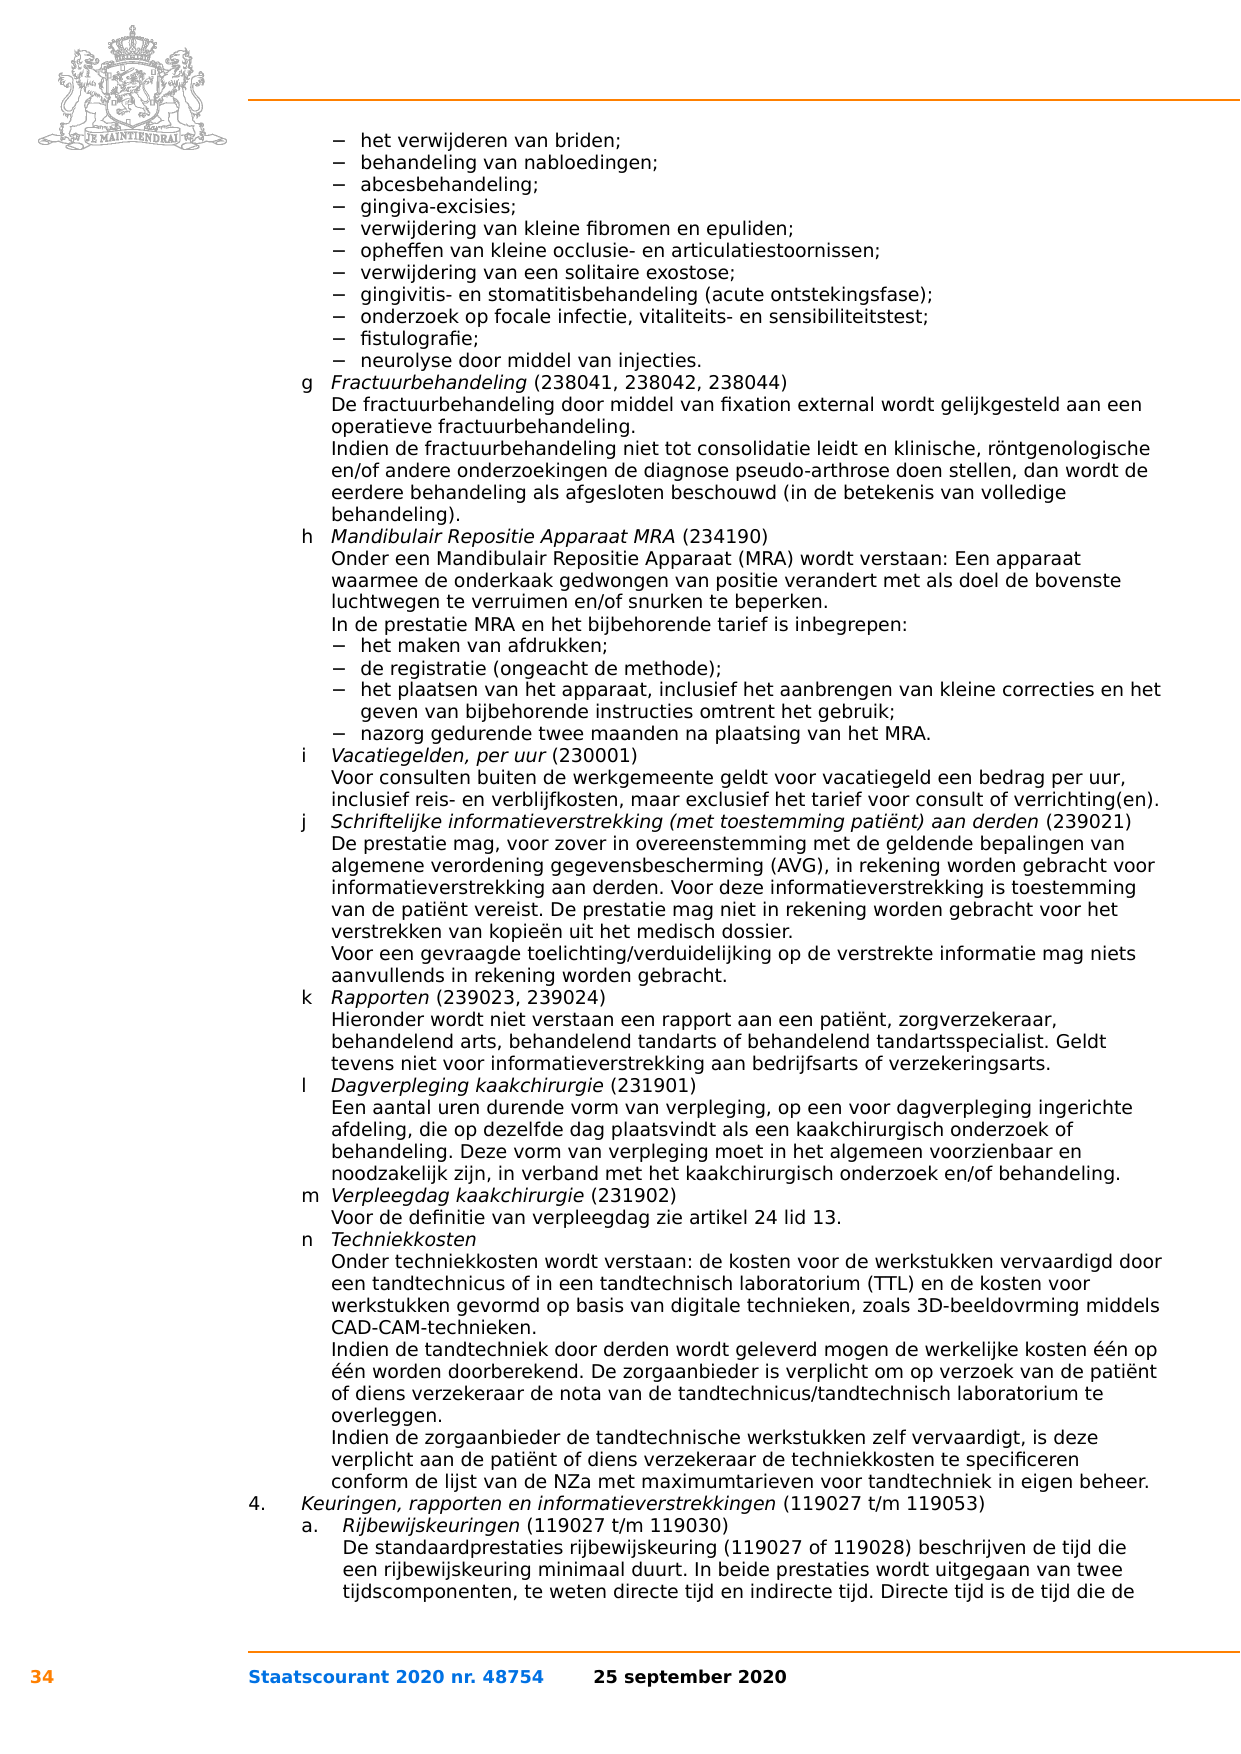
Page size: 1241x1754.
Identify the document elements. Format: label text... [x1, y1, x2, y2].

text Voor consulten buiten de werkgemeente geldt voor vacatiegeld een bedrag per uur, inclusief reis- en verblijfkosten, maar exclusief het tarief voor consult of verrichting(en). [331, 767, 1163, 811]
text Voor de definitie van verpleegdag zie artikel 24 lid 13. [331, 1207, 1163, 1229]
text − verwijdering van een solitaire exostose; [331, 262, 1163, 284]
text Indien de fractuurbehandeling niet tot consolidatie leidt en klinische, röntgenologische en/of andere onderzoekingen de diagnose pseudo-arthrose doen stellen, dan wordt de eerdere behandeling als afgesloten beschouwd (in de betekenis van volledige behandeling). [331, 438, 1163, 526]
picture [38, 25, 227, 150]
text − verwijdering van kleine fibromen en epuliden; [331, 218, 1163, 240]
text g Fractuurbehandeling (238041, 238042, 238044) [301, 372, 1163, 394]
text − onderzoek op focale infectie, vitaliteits- en sensibiliteitstest; [331, 306, 1163, 328]
text − het plaatsen van het apparaat, inclusief het aanbrengen van kleine correcties en het geven van bijbehorende instructies omtrent het gebruik; [331, 679, 1163, 723]
text − nazorg gedurende twee maanden na plaatsing van het MRA. [331, 723, 1163, 745]
text m Verpleegdag kaakchirurgie (231902) [301, 1185, 1163, 1207]
text n Techniekkosten [301, 1229, 1163, 1251]
text − het maken van afdrukken; [331, 635, 1163, 657]
text De prestatie mag, voor zover in overeenstemming met de geldende bepalingen van algemene verordening gegevensbescherming (AVG), in rekening worden gebracht voor informatieverstrekking aan derden. Voor deze informatieverstrekking is toestemming van de patiënt vereist. De prestatie mag niet in rekening worden gebracht voor het verstrekken van kopieën uit het medisch dossier. [331, 833, 1163, 943]
text − gingivitis- en stomatitisbehandeling (acute ontstekingsfase); [331, 284, 1163, 306]
text Onder een Mandibulair Repositie Apparaat (MRA) wordt verstaan: Een apparaat waarmee de onderkaak gedwongen van positie verandert met als doel de bovenste luchtwegen te verruimen en/of snurken te beperken. [331, 547, 1163, 613]
text i Vacatiegelden, per uur (230001) [301, 745, 1163, 767]
text − het verwijderen van briden; [331, 130, 1163, 152]
text k Rapporten (239023, 239024) [301, 987, 1163, 1009]
text − fistulografie; [331, 328, 1163, 350]
text Indien de zorgaanbieder de tandtechnische werkstukken zelf vervaardigt, is deze verplicht aan de patiënt of diens verzekeraar de techniekkosten te specificeren conform de lijst van de NZa met maximumtarieven voor tandtechniek in eigen beheer. [331, 1427, 1163, 1493]
text Voor een gevraagde toelichting/verduidelijking op de verstrekte informatie mag niets aanvullends in rekening worden gebracht. [331, 943, 1163, 987]
text − neurolyse door middel van injecties. [331, 350, 1163, 372]
text a. Rijbewijskeuringen (119027 t/m 119030) [301, 1514, 1163, 1537]
text h Mandibulair Repositie Apparaat MRA (234190) [301, 526, 1163, 547]
text − de registratie (ongeacht de methode); [331, 657, 1163, 679]
text Hieronder wordt niet verstaan een rapport aan een patiënt, zorgverzekeraar, behandelend arts, behandelend tandarts of behandelend tandartsspecialist. Geldt tevens niet voor informatieverstrekking aan bedrijfsarts of verzekeringsarts. [331, 1009, 1163, 1075]
text l Dagverpleging kaakchirurgie (231901) [301, 1075, 1163, 1097]
text − behandeling van nabloedingen; [331, 152, 1163, 174]
text Een aantal uren durende vorm van verpleging, op een voor dagverpleging ingerichte afdeling, die op dezelfde dag plaatsvindt als een kaakchirurgisch onderzoek of behandeling. Deze vorm van verpleging moet in het algemeen voorzienbaar en noodzakelijk zijn, in verband met het kaakchirurgisch onderzoek en/of behandeling. [331, 1097, 1163, 1185]
text De fractuurbehandeling door middel van fixation external wordt gelijkgesteld aan een operatieve fractuurbehandeling. [331, 394, 1163, 438]
text − gingiva-excisies; [331, 196, 1163, 218]
text 4. Keuringen, rapporten en informatieverstrekkingen (119027 t/m 119053) [248, 1493, 1163, 1514]
text − opheffen van kleine occlusie- en articulatiestoornissen; [331, 240, 1163, 262]
text Indien de tandtechniek door derden wordt geleverd mogen de werkelijke kosten één op één worden doorberekend. De zorgaanbieder is verplicht om op verzoek van de patiënt of diens verzekeraar de nota van de tandtechnicus/tandtechnisch laboratorium te overleggen. [331, 1339, 1163, 1427]
text De standaardprestaties rijbewijskeuring (119027 of 119028) beschrijven de tijd die een rijbewijskeuring minimaal duurt. In beide prestaties wordt uitgegaan van twee tijdscomponenten, te weten directe tijd en indirecte tijd. Directe tijd is de tijd die de [342, 1537, 1163, 1602]
text In de prestatie MRA en het bijbehorende tarief is inbegrepen: [331, 613, 1163, 635]
text − abcesbehandeling; [331, 174, 1163, 196]
text Onder techniekkosten wordt verstaan: de kosten voor de werkstukken vervaardigd door een tandtechnicus of in een tandtechnisch laboratorium (TTL) en de kosten voor werkstukken gevormd op basis van digitale technieken, zoals 3D-beeldovrming middels CAD-CAM-technieken. [331, 1251, 1163, 1339]
text j Schriftelijke informatieverstrekking (met toestemming patiënt) aan derden (239021) [301, 811, 1163, 833]
